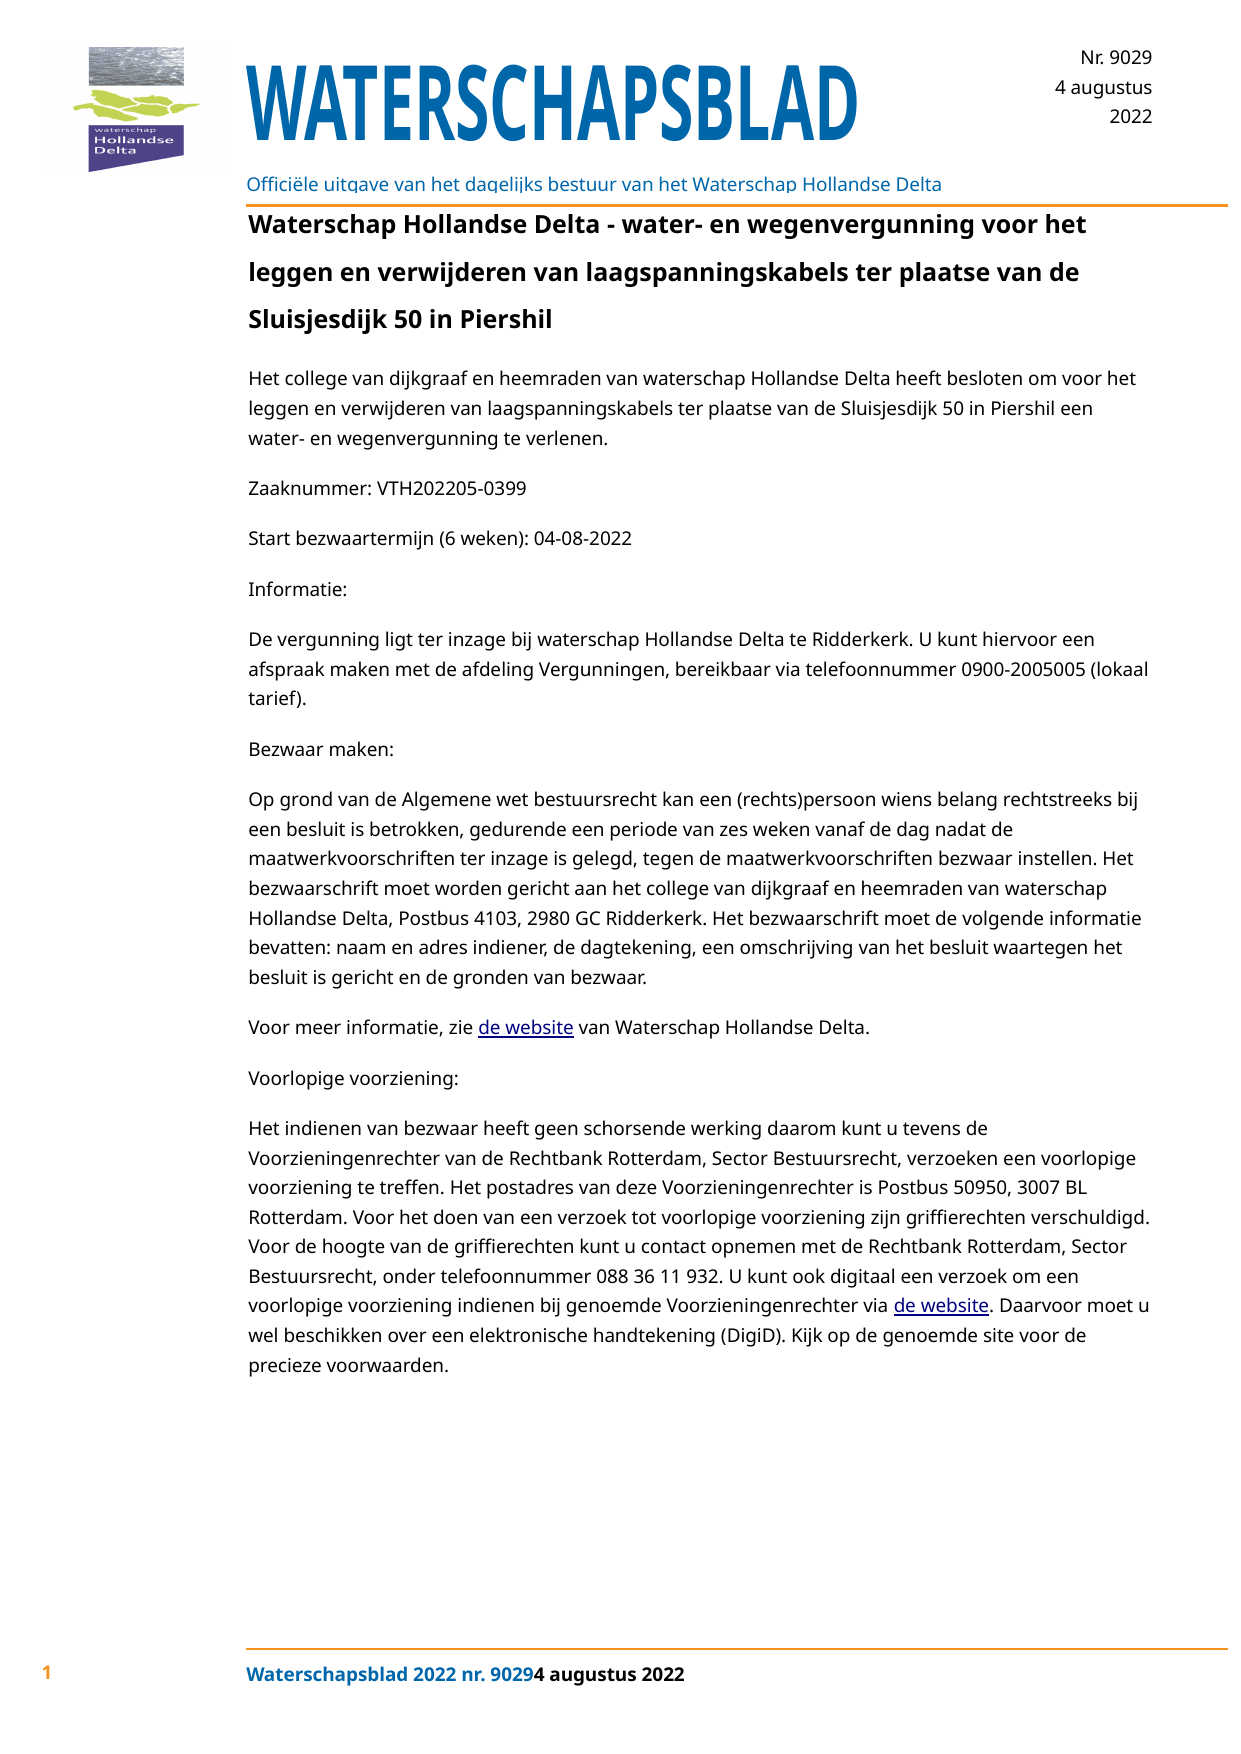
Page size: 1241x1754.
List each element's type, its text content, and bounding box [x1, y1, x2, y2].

text De vergunning ligt ter inzage bij waterschap Hollandse Delta te Ridderkerk. U kunt hiervoor een afspraak maken met de afdeling Vergunningen, bereikbaar via telefoonnummer 0900-2005005 (lokaal tarief). [248, 626, 1152, 711]
text Op grond van de Algemene wet bestuursrecht kan een (rechts)persoon wiens belang rechtstreeks bij een besluit is betrokken, gedurende een periode van zes weken vanaf de dag nadat de maatwerkvoorschriften ter inzage is gelegd, tegen de maatwerkvoorschriften bezwaar instellen. Het bezwaarschrift moet worden gericht aan het college van dijkgraaf en heemraden van waterschap Hollandse Delta, Postbus 4103, 2980 GC Ridderkerk. Het bezwaarschrift moet de volgende informatie bevatten: naam en adres indiener, de dagtekening, een omschrijving van het besluit waartegen het besluit is gericht en de gronden van bezwaar. [248, 786, 1152, 989]
text Voorlopige voorziening: [248, 1065, 1152, 1090]
text Waterschap Hollandse Delta - water- en wegenvergunning voor het leggen en verwijderen van laagspanningskabels ter plaatse van de Sluisjesdijk 50 in Piershil [248, 207, 1152, 336]
picture [41, 47, 231, 172]
text Het indienen van bezwaar heeft geen schorsende werking daarom kunt u tevens de Voorzieningenrechter van de Rechtbank Rotterdam, Sector Bestuursrecht, verzoeken een voorlopige voorziening te treffen. Het postadres van deze Voorzieningenrechter is Postbus 50950, 3007 BL Rotterdam. Voor het doen van een verzoek tot voorlopige voorziening zijn griffierechten verschuldigd. Voor de hoogte van de griffierechten kunt u contact opnemen met de Rechtbank Rotterdam, Sector Bestuursrecht, onder telefoonnummer 088 36 11 932. U kunt ook digitaal een verzoek om een voorlopige voorziening indienen bij genoemde Voorzieningenrechter via de website. Daarvoor moet u wel beschikken over een elektronische handtekening (DigiD). Kijk op de genoemde site voor de precieze voorwaarden. [248, 1115, 1152, 1377]
text Het college van dijkgraaf en heemraden van waterschap Hollandse Delta heeft besloten om voor het leggen en verwijderen van laagspanningskabels ter plaatse van de Sluisjesdijk 50 in Piershil een water- en wegenvergunning te verlenen. [248, 366, 1152, 450]
text Start bezwaartermijn (6 weken): 04-08-2022 [248, 526, 1152, 551]
text Zaaknummer: VTH202205-0399 [248, 475, 1152, 501]
text Voor meer informatie, zie de website van Waterschap Hollandse Delta. [248, 1014, 1152, 1040]
text Informatie: [248, 576, 1152, 602]
text Bezwaar maken: [248, 736, 1152, 762]
